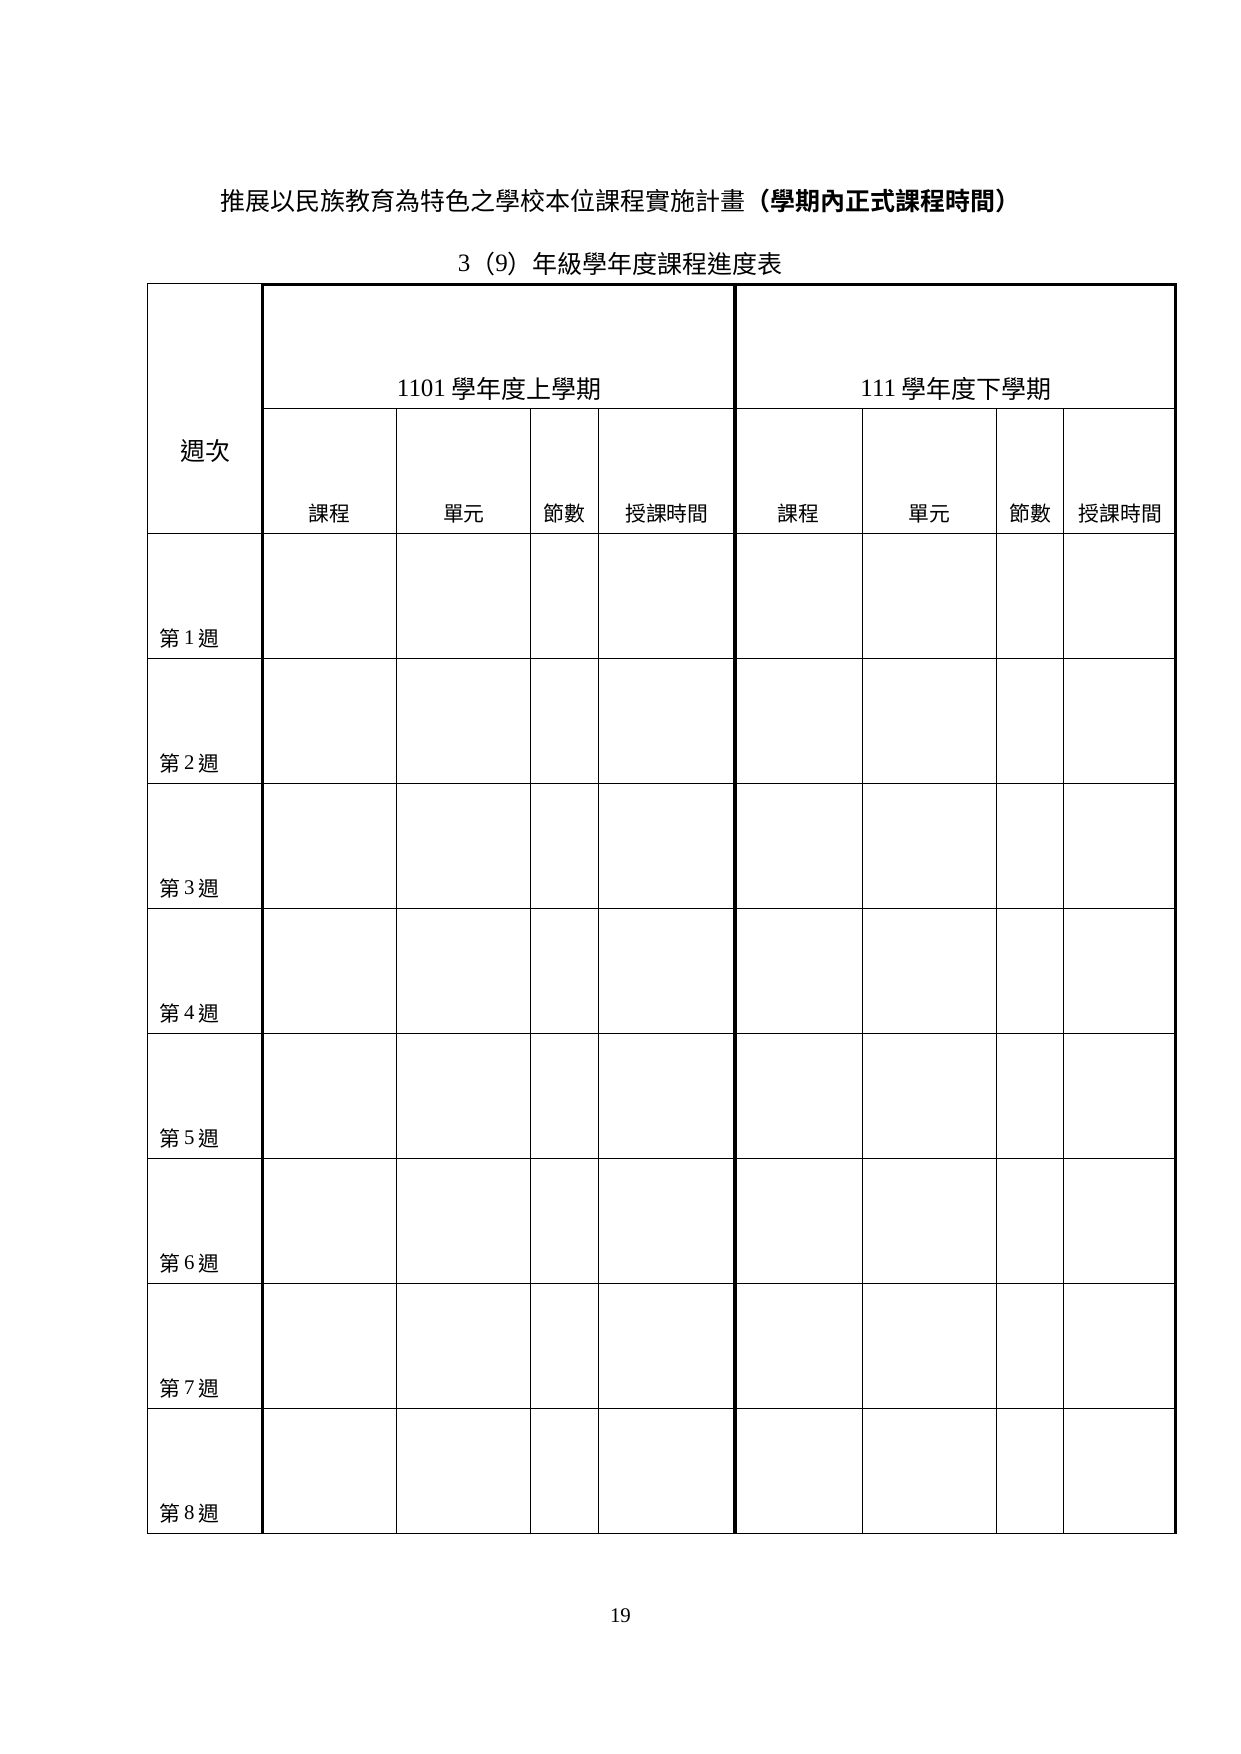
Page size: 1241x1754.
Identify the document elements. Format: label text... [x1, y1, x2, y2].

table_cell [599, 1284, 733, 1408]
table_cell [737, 1159, 862, 1283]
table_cell 第4週 [148, 909, 261, 1033]
table_cell [1064, 784, 1174, 908]
table_cell 單元 [863, 409, 996, 533]
table_cell [531, 909, 598, 1033]
table_cell [737, 534, 862, 658]
table_cell 課程 [737, 409, 862, 533]
table_cell [997, 534, 1063, 658]
text 3（9）年級學年度課程進度表 [148, 221, 1092, 283]
table_cell [863, 1034, 996, 1158]
table_cell [264, 659, 396, 783]
table_cell [1064, 659, 1174, 783]
table_cell [531, 534, 598, 658]
table_cell 第8週 [148, 1409, 261, 1533]
table_cell [1064, 1034, 1174, 1158]
table_header 111學年度下學期 [737, 286, 1174, 408]
table_cell 第6週 [148, 1159, 261, 1283]
table_cell [397, 1159, 530, 1283]
table_cell [737, 659, 862, 783]
table_cell [397, 659, 530, 783]
table_cell 單元 [397, 409, 530, 533]
table_cell [997, 1284, 1063, 1408]
table_cell [737, 784, 862, 908]
table_cell [599, 784, 733, 908]
table_cell [863, 784, 996, 908]
text 推展以民族教育為特色之學校本位課程實施計畫（學期內正式課程時間） [148, 158, 1092, 221]
table_cell [531, 1409, 598, 1533]
table_cell [397, 534, 530, 658]
table_cell [531, 1159, 598, 1283]
table_cell [737, 1409, 862, 1533]
table_cell [264, 909, 396, 1033]
table_cell [863, 1159, 996, 1283]
table_cell [397, 909, 530, 1033]
table_cell [997, 1409, 1063, 1533]
table_cell [531, 1284, 598, 1408]
table_cell [264, 1409, 396, 1533]
table_cell [599, 659, 733, 783]
table_cell [264, 784, 396, 908]
table_cell [997, 784, 1063, 908]
table_cell 第2週 [148, 659, 261, 783]
table_cell [997, 1034, 1063, 1158]
table_cell [397, 784, 530, 908]
table_cell 第5週 [148, 1034, 261, 1158]
table_cell [737, 1284, 862, 1408]
table_cell [531, 784, 598, 908]
table_cell 第3週 [148, 784, 261, 908]
table_cell 授課時間 [599, 409, 733, 533]
table_cell [737, 1034, 862, 1158]
table_cell [737, 909, 862, 1033]
table_header 1101學年度上學期 [264, 286, 733, 408]
table_cell 授課時間 [1064, 409, 1174, 533]
table_cell [599, 909, 733, 1033]
table_cell [1064, 909, 1174, 1033]
table_cell [863, 534, 996, 658]
table_cell [531, 659, 598, 783]
table_cell [599, 1034, 733, 1158]
table_cell [599, 1159, 733, 1283]
table_cell [997, 909, 1063, 1033]
table_cell [531, 1034, 598, 1158]
table_header 週次 [148, 284, 261, 533]
table_cell [397, 1034, 530, 1158]
table_cell [1064, 1284, 1174, 1408]
table_cell [997, 1159, 1063, 1283]
table_cell [264, 534, 396, 658]
table_cell 課程 [264, 409, 396, 533]
table_cell [264, 1159, 396, 1283]
table_cell [264, 1284, 396, 1408]
table_cell [863, 909, 996, 1033]
table_cell [863, 1284, 996, 1408]
table_cell 節數 [531, 409, 598, 533]
table_cell [599, 1409, 733, 1533]
table_cell 第7週 [148, 1284, 261, 1408]
table_cell [863, 1409, 996, 1533]
table_cell 第1週 [148, 534, 261, 658]
table_cell [599, 534, 733, 658]
table_cell [1064, 1159, 1174, 1283]
table_cell [397, 1284, 530, 1408]
table_cell [397, 1409, 530, 1533]
table_cell [863, 659, 996, 783]
table_cell [1064, 534, 1174, 658]
table_cell [264, 1034, 396, 1158]
table_cell [1064, 1409, 1174, 1533]
table_cell 節數 [997, 409, 1063, 533]
table_cell [997, 659, 1063, 783]
